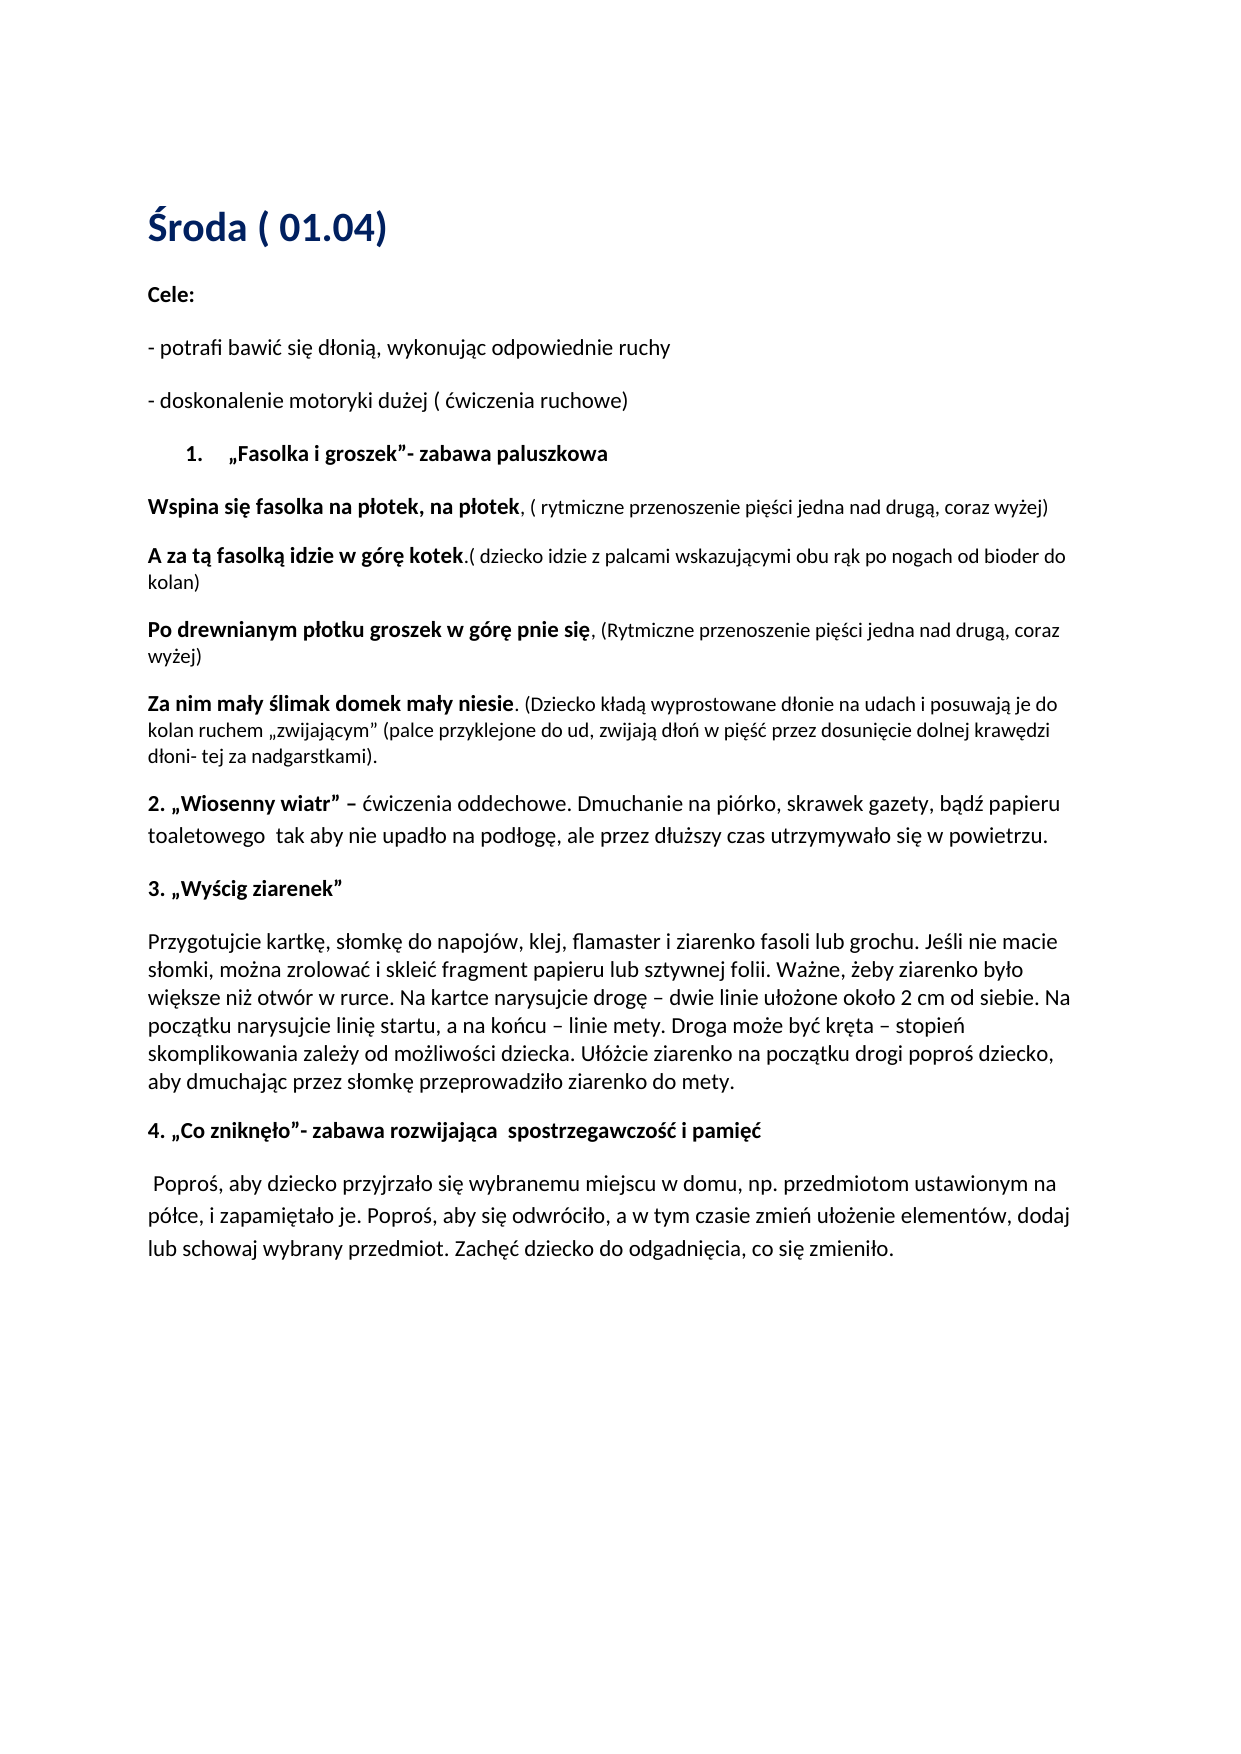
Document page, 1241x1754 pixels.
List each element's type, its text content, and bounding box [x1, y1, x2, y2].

text Wspina się fasolka na płotek, na płotek, ( rytmiczne przenoszenie pięści jedna nad drugą, coraz wyżej) [148, 492, 1093, 520]
text 4. „Co zniknęło”- zabawa rozwijająca spostrzegawczość i pamięć [148, 1116, 1093, 1144]
text Poproś, aby dziecko przyjrzało się wybranemu miejscu w domu, np. przedmiotom ustawionym na półce, i zapamiętało je. Poproś, aby się odwróciło, a w tym czasie zmień ułożenie elementów, dodaj lub schowaj wybrany przedmiot. Zachęć dziecko do odgadnięcia, co się zmieniło. [148, 1169, 1093, 1262]
text 3. „Wyścig ziarenek” [148, 874, 1093, 902]
text Po drewnianym płotku groszek w górę pnie się, (Rytmiczne przenoszenie pięści jedna nad drugą, coraz wyżej) [148, 615, 1093, 668]
text Przygotujcie kartkę, słomkę do napojów, klej, flamaster i ziarenko fasoli lub grochu. Jeśli nie macie słomki, można zrolować i skleić fragment papieru lub sztywnej folii. Ważne, żeby ziarenko było większe niż otwór w rurce. Na kartce narysujcie drogę – dwie linie ułożone około 2 cm od siebie. Na początku narysujcie linię startu, a na końcu – linie mety. Droga może być kręta – stopień skomplikowania zależy od możliwości dziecka. Ułóżcie ziarenko na początku drogi poproś dziecko, aby dmuchając przez słomkę przeprowadziło ziarenko do mety. [148, 927, 1093, 1095]
text A za tą fasolką idzie w górę kotek.( dziecko idzie z palcami wskazującymi obu rąk po nogach od bioder do kolan) [148, 541, 1093, 594]
text - potrafi bawić się dłonią, wykonując odpowiednie ruchy [148, 333, 1093, 361]
list „Fasolka i groszek”- zabawa paluszkowa [185, 439, 1093, 467]
text Za nim mały ślimak domek mały niesie. (Dziecko kładą wyprostowane dłonie na udach i posuwają je do kolan ruchem „zwijającym” (palce przyklejone do ud, zwijają dłoń w pięść przez dosunięcie dolnej krawędzi dłoni- tej za nadgarstkami). [148, 689, 1093, 768]
text 2. „Wiosenny wiatr” – ćwiczenia oddechowe. Dmuchanie na piórko, skrawek gazety, bądź papieru toaletowego tak aby nie upadło na podłogę, ale przez dłuższy czas utrzymywało się w powietrzu. [148, 789, 1093, 849]
text - doskonalenie motoryki dużej ( ćwiczenia ruchowe) [148, 386, 1093, 414]
text Cele: [148, 280, 1093, 308]
text Środa ( 01.04) [148, 201, 1093, 251]
